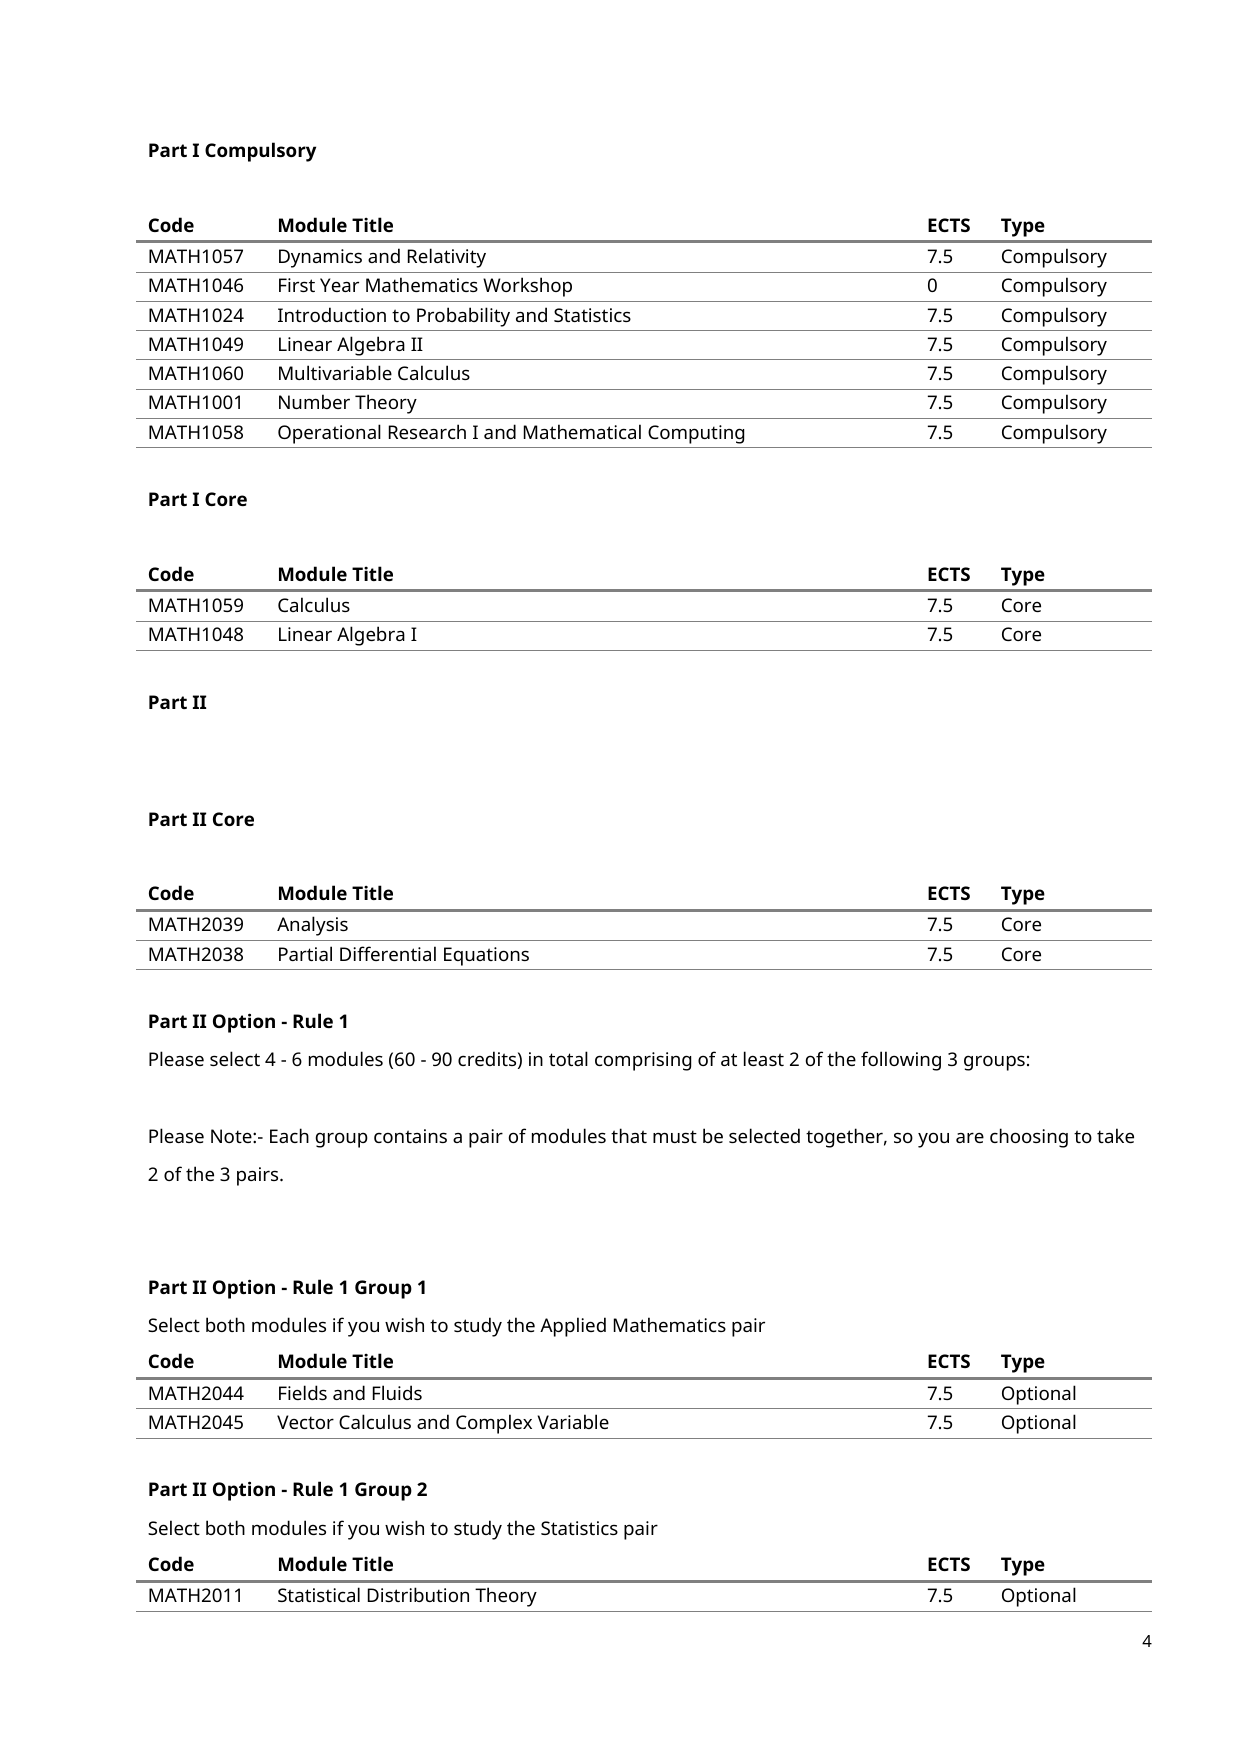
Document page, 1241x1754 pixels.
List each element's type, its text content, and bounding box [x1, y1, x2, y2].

table_cell MATH1049 [136, 331, 266, 359]
table_cell 7.5 [916, 331, 989, 359]
table_cell MATH1057 [136, 243, 266, 272]
table_cell 7.5 [916, 243, 989, 272]
table_cell 7.5 [916, 1380, 989, 1408]
table_cell Compulsory [989, 419, 1152, 447]
table_cell Module Title [266, 561, 916, 589]
table_cell Compulsory [989, 331, 1152, 359]
table_cell Compulsory [989, 273, 1152, 301]
table_cell MATH2039 [136, 912, 266, 940]
table_cell Core [989, 941, 1152, 969]
table_cell MATH1058 [136, 419, 266, 447]
table_cell Part II Option - Rule 1 Please select 4 - 6 modules (60 - 90 credits) in total comprising of at least 2 of the following 3 groups: Please Note:- Each group contains a pair of modules that must be selected together, so you are choosing to take 2 of the 3 pairs. [136, 970, 1152, 1236]
table_cell ECTS [916, 1551, 989, 1579]
table_cell Type [989, 561, 1152, 589]
table_cell Type [989, 880, 1152, 909]
table_cell Code [136, 1551, 266, 1579]
table_cell Linear Algebra II [266, 331, 916, 359]
table_cell MATH1046 [136, 273, 266, 301]
table_cell Core [989, 592, 1152, 621]
table_cell 7.5 [916, 622, 989, 650]
table_cell Type [989, 212, 1152, 240]
table_cell MATH2044 [136, 1380, 266, 1408]
table_cell Part I Compulsory [136, 99, 1152, 212]
table_cell MATH2011 [136, 1583, 266, 1611]
table_cell 7.5 [916, 390, 989, 418]
table_cell 7.5 [916, 592, 989, 621]
table_cell Dynamics and Relativity [266, 243, 916, 272]
table_cell Type [989, 1551, 1152, 1579]
table_cell Part II Option - Rule 1 Group 2 Select both modules if you wish to study the Statistics pair [136, 1439, 1152, 1551]
table_cell Code [136, 561, 266, 589]
table_cell Linear Algebra I [266, 622, 916, 650]
table_cell MATH2045 [136, 1409, 266, 1437]
table_cell Part II Option - Rule 1 Group 1 Select both modules if you wish to study the Applied Mathematics pair [136, 1236, 1152, 1349]
table_cell Optional [989, 1583, 1152, 1611]
table_cell 7.5 [916, 1409, 989, 1437]
table_cell Operational Research I and Mathematical Computing [266, 419, 916, 447]
table_cell Analysis [266, 912, 916, 940]
table_cell Partial Differential Equations [266, 941, 916, 969]
table_cell Part I Core [136, 448, 1152, 561]
table_cell Part II [136, 651, 1152, 768]
table_cell Introduction to Probability and Statistics [266, 302, 916, 330]
table_cell First Year Mathematics Workshop [266, 273, 916, 301]
table_cell Statistical Distribution Theory [266, 1583, 916, 1611]
table_cell ECTS [916, 212, 989, 240]
table_cell Compulsory [989, 360, 1152, 389]
table_cell MATH1001 [136, 390, 266, 418]
table_cell 0 [916, 273, 989, 301]
table_cell Code [136, 212, 266, 240]
table_cell Core [989, 622, 1152, 650]
table_cell Fields and Fluids [266, 1380, 916, 1408]
table_cell Module Title [266, 212, 916, 240]
table_cell Multivariable Calculus [266, 360, 916, 389]
table_cell ECTS [916, 561, 989, 589]
table_cell Core [989, 912, 1152, 940]
table_cell Code [136, 1349, 266, 1377]
table_cell Module Title [266, 1349, 916, 1377]
table_cell 7.5 [916, 941, 989, 969]
table_cell Number Theory [266, 390, 916, 418]
table_cell 7.5 [916, 419, 989, 447]
table_cell ECTS [916, 1349, 989, 1377]
table_cell MATH1024 [136, 302, 266, 330]
table_cell MATH1059 [136, 592, 266, 621]
table_cell Compulsory [989, 390, 1152, 418]
table_cell Vector Calculus and Complex Variable [266, 1409, 916, 1437]
table_cell 7.5 [916, 1583, 989, 1611]
table_cell ECTS [916, 880, 989, 909]
table_cell MATH2038 [136, 941, 266, 969]
table_cell Compulsory [989, 243, 1152, 272]
table_cell Optional [989, 1380, 1152, 1408]
table_cell Calculus [266, 592, 916, 621]
table_cell Module Title [266, 880, 916, 909]
table_cell MATH1060 [136, 360, 266, 389]
table_cell Part II Core [136, 768, 1152, 880]
table_cell 7.5 [916, 302, 989, 330]
table_cell Code [136, 880, 266, 909]
table_cell MATH1048 [136, 622, 266, 650]
table_cell Optional [989, 1409, 1152, 1437]
table_cell Compulsory [989, 302, 1152, 330]
table_cell 7.5 [916, 912, 989, 940]
table_cell 7.5 [916, 360, 989, 389]
table_cell Type [989, 1349, 1152, 1377]
table_cell Module Title [266, 1551, 916, 1579]
